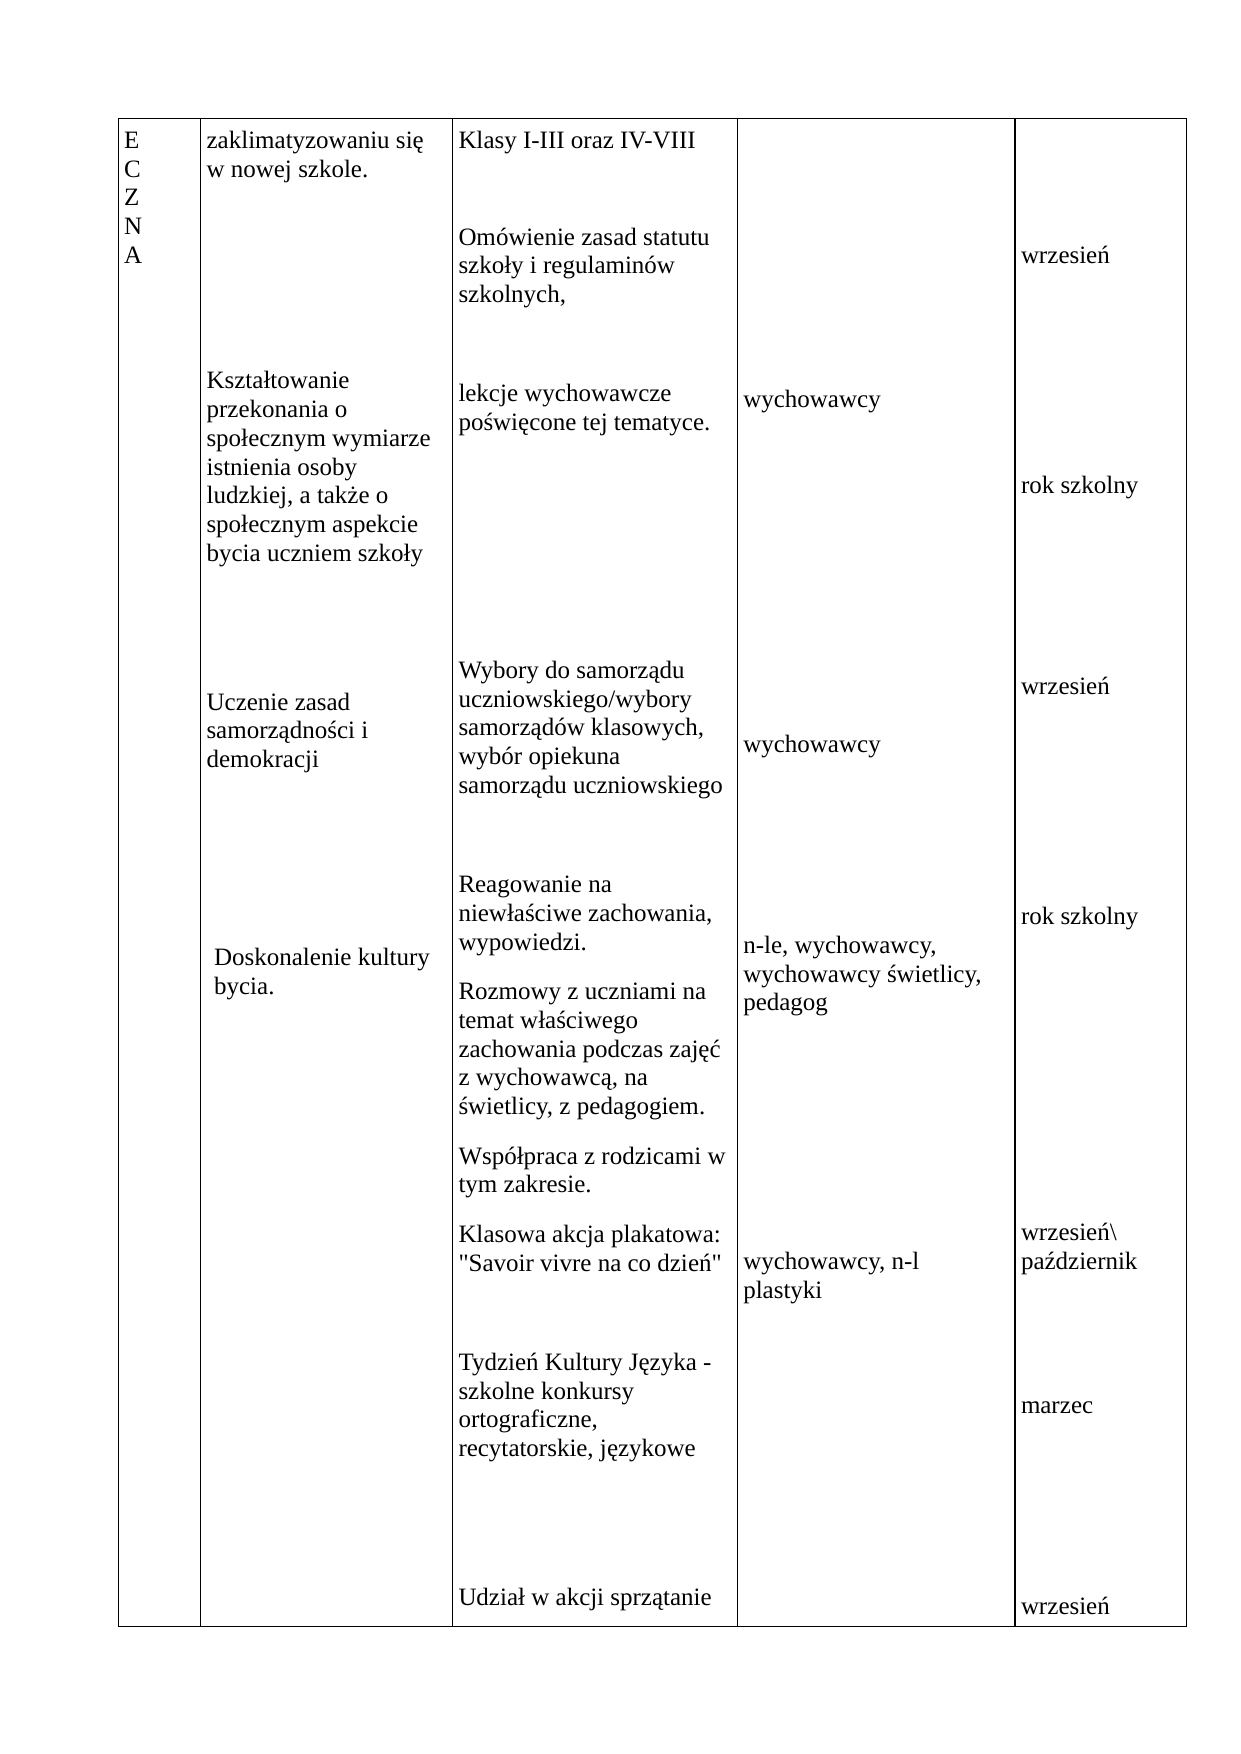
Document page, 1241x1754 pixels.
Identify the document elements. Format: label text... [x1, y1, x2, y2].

table_cell wychowawcy wychowawcy n-le, wychowawcy, wychowawcy świetlicy, pedagog wychowawcy, n-l plastyki [738, 119, 1014, 1626]
table_cell wrzesień rok szkolny wrzesień rok szkolny wrzesień\październik marzec wrzesień [1016, 119, 1186, 1626]
table_cell zaklimatyzowaniu się w nowej szkole. Kształtowanie przekonania o społecznym wymiarze istnienia osoby ludzkiej, a także o społecznym aspekcie bycia uczniem szkoły Uczenie zasad samorządności i demokracji Doskonalenie kultury bycia. [201, 119, 452, 1626]
table_cell Klasy I-III oraz IV-VIII Omówienie zasad statutu szkoły i regulaminów szkolnych, lekcje wychowawcze poświęcone tej tematyce. Wybory do samorządu uczniowskiego/wybory samorządów klasowych, wybór opiekuna samorządu uczniowskiego Reagowanie na niewłaściwe zachowania, wypowiedzi. Rozmowy z uczniami na temat właściwego zachowania podczas zajęć z wychowawcą, na świetlicy, z pedagogiem. Współpraca z rodzicami w tym zakresie. Klasowa akcja plakatowa: "Savoir vivre na co dzień" Tydzień Kultury Języka - szkolne konkursy ortograficzne, recytatorskie, językowe Udział w akcji sprzątanie [453, 119, 737, 1626]
table_cell E C Z N A [119, 119, 200, 1626]
